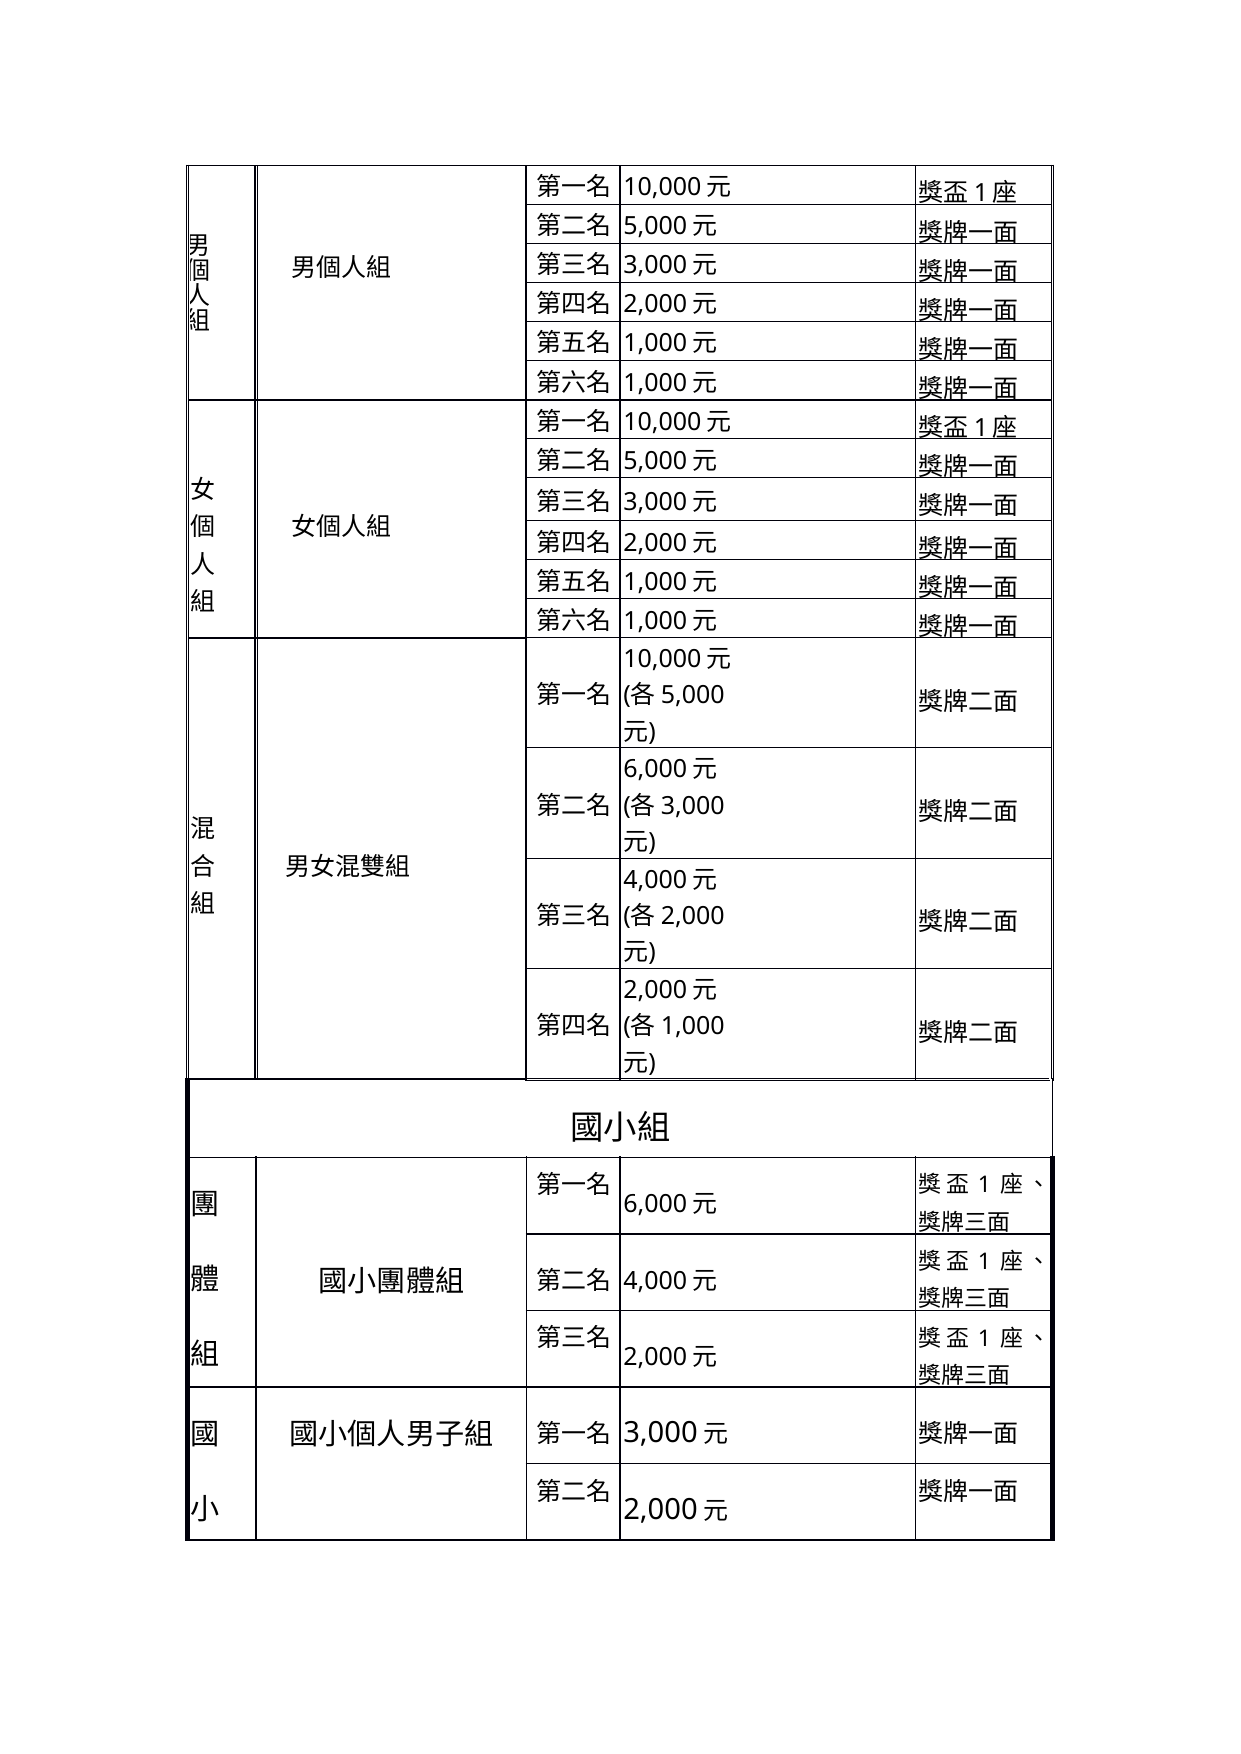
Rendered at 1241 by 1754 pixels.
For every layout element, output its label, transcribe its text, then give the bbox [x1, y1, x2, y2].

table_cell 1,000元 [621, 361, 915, 399]
table_cell 第三名 [527, 478, 619, 520]
table_cell 女 個 人 組 [189, 401, 254, 637]
table_cell 第一名 [527, 166, 619, 203]
table_cell 第二名 [527, 1235, 619, 1309]
table_cell 第一名 [527, 401, 619, 438]
table_cell 獎盃1座、獎牌三面 [916, 1311, 1050, 1386]
table_cell 1,000元 [621, 322, 915, 360]
table_cell 獎牌一面 [916, 521, 1051, 559]
table_cell 獎盃1座 [916, 166, 1051, 203]
table_cell 第四名 [527, 283, 619, 321]
table_cell 獎牌一面 [916, 322, 1051, 360]
table_cell 獎盃1座、獎牌三面 [916, 1235, 1050, 1309]
table_cell 1,000元 [621, 599, 915, 637]
table_cell 2,000元 [621, 1311, 915, 1386]
table_cell 6,000元(各3,000元) [621, 748, 915, 858]
table_cell 獎牌二面 [916, 748, 1051, 858]
table_cell 團 體 組 [190, 1158, 255, 1386]
table_cell 第二名 [527, 205, 619, 243]
table_cell 第二名 [527, 1464, 619, 1539]
table_cell 2,000元 [621, 1464, 915, 1539]
table_cell 1,000元 [621, 560, 915, 598]
table_cell 獎牌一面 [916, 361, 1051, 399]
table_cell 獎牌一面 [916, 205, 1051, 243]
table_cell 4,000元(各2,000元) [621, 859, 915, 968]
table_cell 獎牌一面 [916, 599, 1051, 637]
table_cell 5,000元 [621, 439, 915, 477]
table_cell 10,000元 [621, 166, 915, 203]
table_cell 第二名 [527, 439, 619, 477]
table_cell 國小組 [190, 1078, 1052, 1156]
table_cell 獎牌一面 [916, 560, 1051, 598]
table_cell 第六名 [527, 599, 619, 637]
table_cell 3,000元 [621, 1388, 915, 1463]
table_cell 第三名 [527, 244, 619, 282]
table_cell 第一名 [527, 638, 619, 747]
table_cell 2,000元 [621, 283, 915, 321]
table_cell 混 合 組 [189, 639, 254, 1078]
table_cell 2,000元(各1,000元) [621, 969, 915, 1078]
table_cell 獎牌一面 [916, 244, 1051, 282]
table_cell 獎牌一面 [916, 283, 1051, 321]
table_cell 3,000元 [621, 244, 915, 282]
table_cell 獎牌一面 [916, 478, 1051, 520]
table_cell 女個人組 [258, 401, 525, 637]
table_cell 國小團體組 [257, 1158, 526, 1386]
table_cell 獎牌二面 [916, 859, 1051, 968]
table_cell 獎牌一面 [916, 1464, 1050, 1539]
table_cell 第四名 [527, 969, 619, 1078]
table_cell 3,000元 [621, 478, 915, 520]
table_cell 男個人組 [258, 166, 525, 399]
table_cell 第二名 [527, 748, 619, 858]
table_cell 第三名 [527, 1311, 619, 1386]
table_cell 第一名 [527, 1388, 619, 1463]
table_cell 第三名 [527, 859, 619, 968]
table_cell 獎牌二面 [916, 969, 1051, 1078]
table_cell 獎盃1座 [916, 401, 1051, 438]
table_cell 4,000元 [621, 1235, 915, 1309]
table_cell 國小個人男子組 [257, 1388, 526, 1539]
table_cell 國 小 [190, 1388, 255, 1539]
table_cell 獎盃1座、獎牌三面 [916, 1158, 1050, 1233]
table_cell 第六名 [527, 361, 619, 399]
table_cell 第五名 [527, 322, 619, 360]
table_cell 第五名 [527, 560, 619, 598]
table_cell 獎牌二面 [916, 638, 1051, 747]
table_cell 6,000元 [621, 1158, 915, 1233]
table_cell 第一名 [527, 1158, 619, 1233]
table_cell 獎牌一面 [916, 439, 1051, 477]
table_cell 男女混雙組 [258, 639, 525, 1078]
table_cell 10,000元 [621, 401, 915, 438]
table_cell 2,000元 [621, 521, 915, 559]
table_cell 男個人組 [189, 166, 254, 399]
table_cell 10,000元(各5,000元) [621, 638, 915, 747]
table_cell 第四名 [527, 521, 619, 559]
table_cell 獎牌一面 [916, 1388, 1050, 1463]
table_cell 5,000元 [621, 205, 915, 243]
